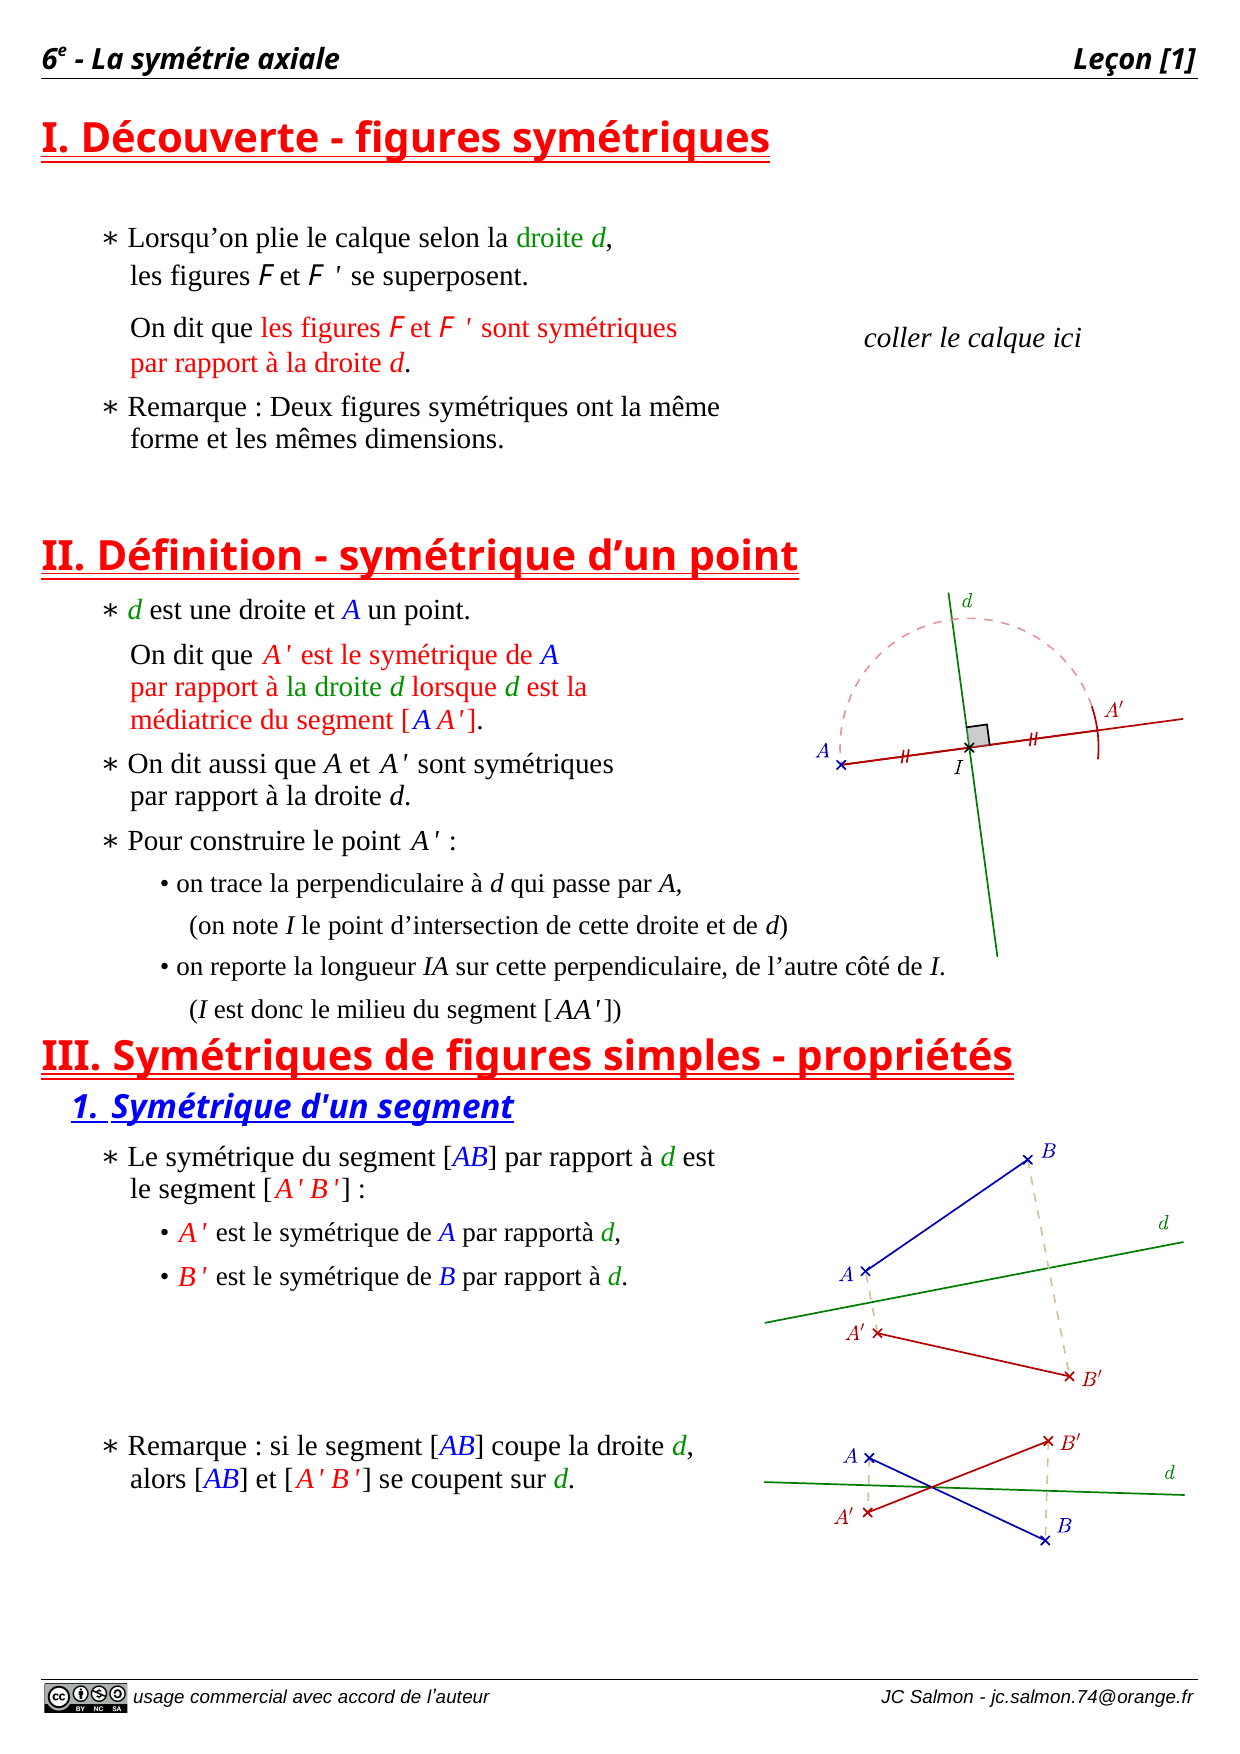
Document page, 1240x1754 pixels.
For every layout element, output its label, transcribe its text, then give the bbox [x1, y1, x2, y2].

text II. Définition - symétrique d’un point [41, 526, 1198, 582]
text ∗ Pour construire le point : [100, 824, 983, 857]
table_header coller le calque ici [750, 209, 1198, 455]
table_header [750, 582, 1198, 812]
text [993, 910, 1198, 940]
table_cell [750, 1418, 1198, 1549]
text I. Découverte - figures symétriques [41, 108, 1198, 165]
table_header [750, 1128, 1198, 1418]
table_header ∗ Le symétrique du segment [AB] par rapport à d est le segment [] : • est le symétrique de A par rapportà d, • est le symétrique de B par rapport à d. [41, 1128, 750, 1418]
text • on trace la perpendiculaire à d qui passe par A, [159, 868, 988, 898]
table_cell ∗ Remarque : si le segment [AB] coupe la droite d, alors [AB] et [] se coupent sur d. [41, 1418, 750, 1549]
picture [44, 1683, 128, 1713]
text (I est donc le milieu du segment []) [159, 994, 1198, 1026]
table_header ∗ Lorsqu’on plie le calque selon la droite d, les figures F et se superposent. On dit que les figures F et sont symétriques par rapport à la droite d. ∗ Remarque : Deux figures symétriques ont la même forme et les mêmes dimensions. [41, 209, 750, 455]
text 1. Symétrique d'un segment [71, 1082, 1198, 1128]
text III. Symétriques de figures simples - propriétés [41, 1026, 1198, 1082]
text [981, 824, 1198, 857]
text [987, 868, 1198, 898]
text (on note I le point d’intersection de cette droite et de d) [159, 910, 994, 940]
text • on reporte la longueur IA sur cette perpendiculaire, de l’autre côté de I. [159, 952, 1198, 982]
table_header ∗ d est une droite et A un point. On dit que est le symétrique de A par rapport à la droite d lorsque d est la médiatrice du segment []. ∗ On dit aussi que A et sont symétriques par rapport à la droite d. [41, 582, 750, 812]
